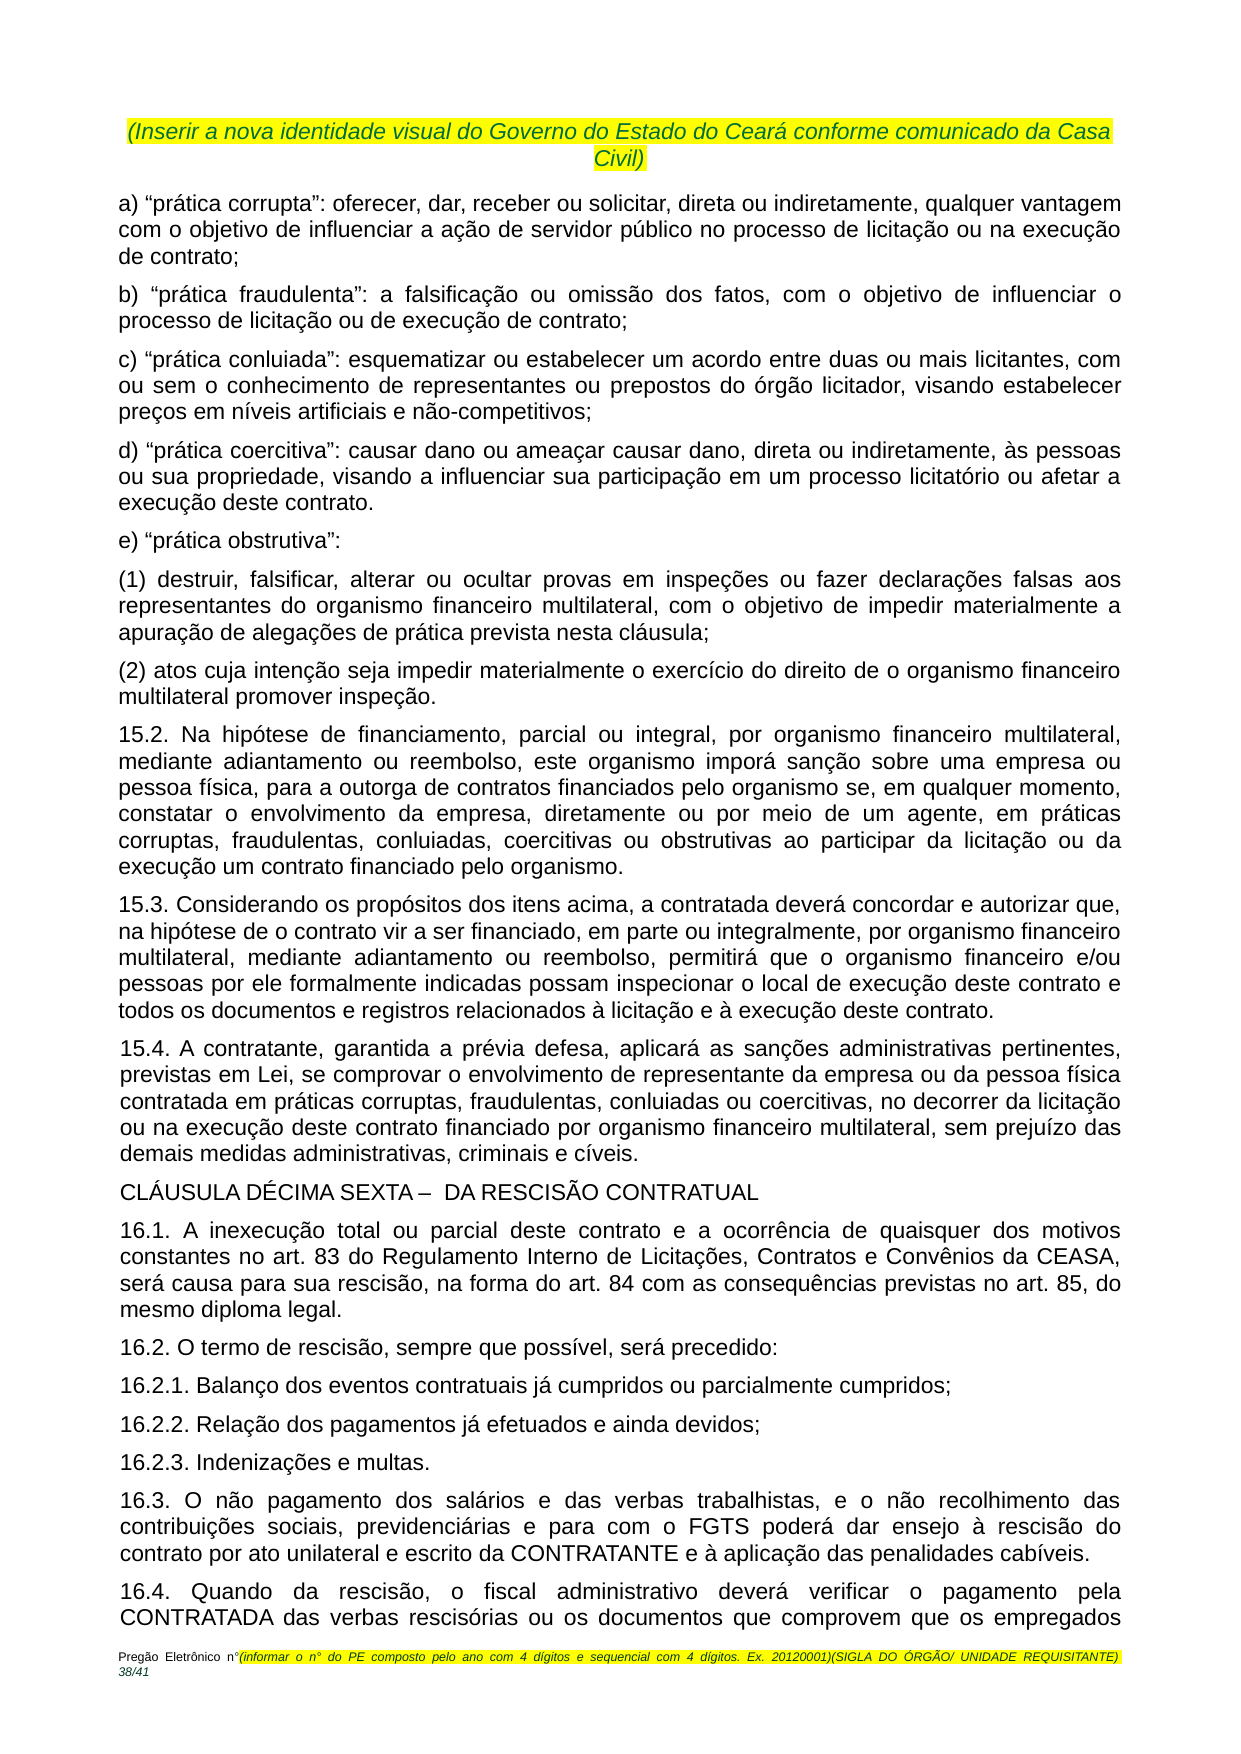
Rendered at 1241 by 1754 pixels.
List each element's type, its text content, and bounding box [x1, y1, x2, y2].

text 16.2.2. Relação dos pagamentos já efetuados e ainda devidos; [119, 1411, 1122, 1437]
text 15.4. A contratante, garantida a prévia defesa, aplicará as sanções administrativas pertinentes, previstas em Lei, se comprovar o envolvimento de representante da empresa ou da pessoa física contratada em práticas corruptas, fraudulentas, conluiadas ou coercitivas, no decorrer da licitação ou na execução deste contrato financiado por organismo financeiro multilateral, sem prejuízo das demais medidas administrativas, criminais e cíveis. [119, 1035, 1122, 1167]
text 16.2.3. Indenizações e multas. [119, 1449, 1122, 1475]
text e) “prática obstrutiva”: [118, 527, 1122, 554]
text 16.3. O não pagamento dos salários e das verbas trabalhistas, e o não recolhimento das contribuições sociais, previdenciárias e para com o FGTS poderá dar ensejo à rescisão do contrato por ato unilateral e escrito da CONTRATANTE e à aplicação das penalidades cabíveis. [119, 1487, 1122, 1566]
text c) “prática conluiada”: esquematizar ou estabelecer um acordo entre duas ou mais licitantes, com ou sem o conhecimento de representantes ou prepostos do órgão licitador, visando estabelecer preços em níveis artificiais e não-competitivos; [118, 346, 1122, 425]
text 16.2. O termo de rescisão, sempre que possível, será precedido: [119, 1334, 1122, 1360]
text 16.2.1. Balanço dos eventos contratuais já cumpridos ou parcialmente cumpridos; [119, 1372, 1122, 1399]
text d) “prática coercitiva”: causar dano ou ameaçar causar dano, direta ou indiretamente, às pessoas ou sua propriedade, visando a influenciar sua participação em um processo licitatório ou afetar a execução deste contrato. [118, 437, 1122, 516]
text (1) destruir, falsificar, alterar ou ocultar provas em inspeções ou fazer declarações falsas aos representantes do organismo financeiro multilateral, com o objetivo de impedir materialmente a apuração de alegações de prática prevista nesta cláusula; [118, 566, 1122, 645]
text 15.3. Considerando os propósitos dos itens acima, a contratada deverá concordar e autorizar que, na hipótese de o contrato vir a ser financiado, em parte ou integralmente, por organismo financeiro multilateral, mediante adiantamento ou reembolso, permitirá que o organismo financeiro e/ou pessoas por ele formalmente indicadas possam inspecionar o local de execução deste contrato e todos os documentos e registros relacionados à licitação e à execução deste contrato. [118, 891, 1122, 1023]
text (2) atos cuja intenção seja impedir materialmente o exercício do direito de o organismo financeiro multilateral promover inspeção. [118, 657, 1122, 709]
text 16.1. A inexecução total ou parcial deste contrato e a ocorrência de quaisquer dos motivos constantes no art. 83 do Regulamento Interno de Licitações, Contratos e Convênios da CEASA, será causa para sua rescisão, na forma do art. 84 com as consequências previstas no art. 85, do mesmo diploma legal. [119, 1217, 1122, 1322]
text 16.4. Quando da rescisão, o fiscal administrativo deverá verificar o pagamento pela CONTRATADA das verbas rescisórias ou os documentos que comprovem que os empregados [119, 1578, 1122, 1631]
text 15.2. Na hipótese de financiamento, parcial ou integral, por organismo financeiro multilateral, mediante adiantamento ou reembolso, este organismo imporá sanção sobre uma empresa ou pessoa física, para a outorga de contratos financiados pelo organismo se, em qualquer momento, constatar o envolvimento da empresa, diretamente ou por meio de um agente, em práticas corruptas, fraudulentas, conluiadas, coercitivas ou obstrutivas ao participar da licitação ou da execução um contrato financiado pelo organismo. [118, 721, 1122, 879]
text CLÁUSULA DÉCIMA SEXTA – DA RESCISÃO CONTRATUAL [119, 1178, 1122, 1205]
text b) “prática fraudulenta”: a falsificação ou omissão dos fatos, com o objetivo de influenciar o processo de licitação ou de execução de contrato; [118, 281, 1122, 334]
text a) “prática corrupta”: oferecer, dar, receber ou solicitar, direta ou indiretamente, qualquer vantagem com o objetivo de influenciar a ação de servidor público no processo de licitação ou na execução de contrato; [118, 190, 1122, 269]
